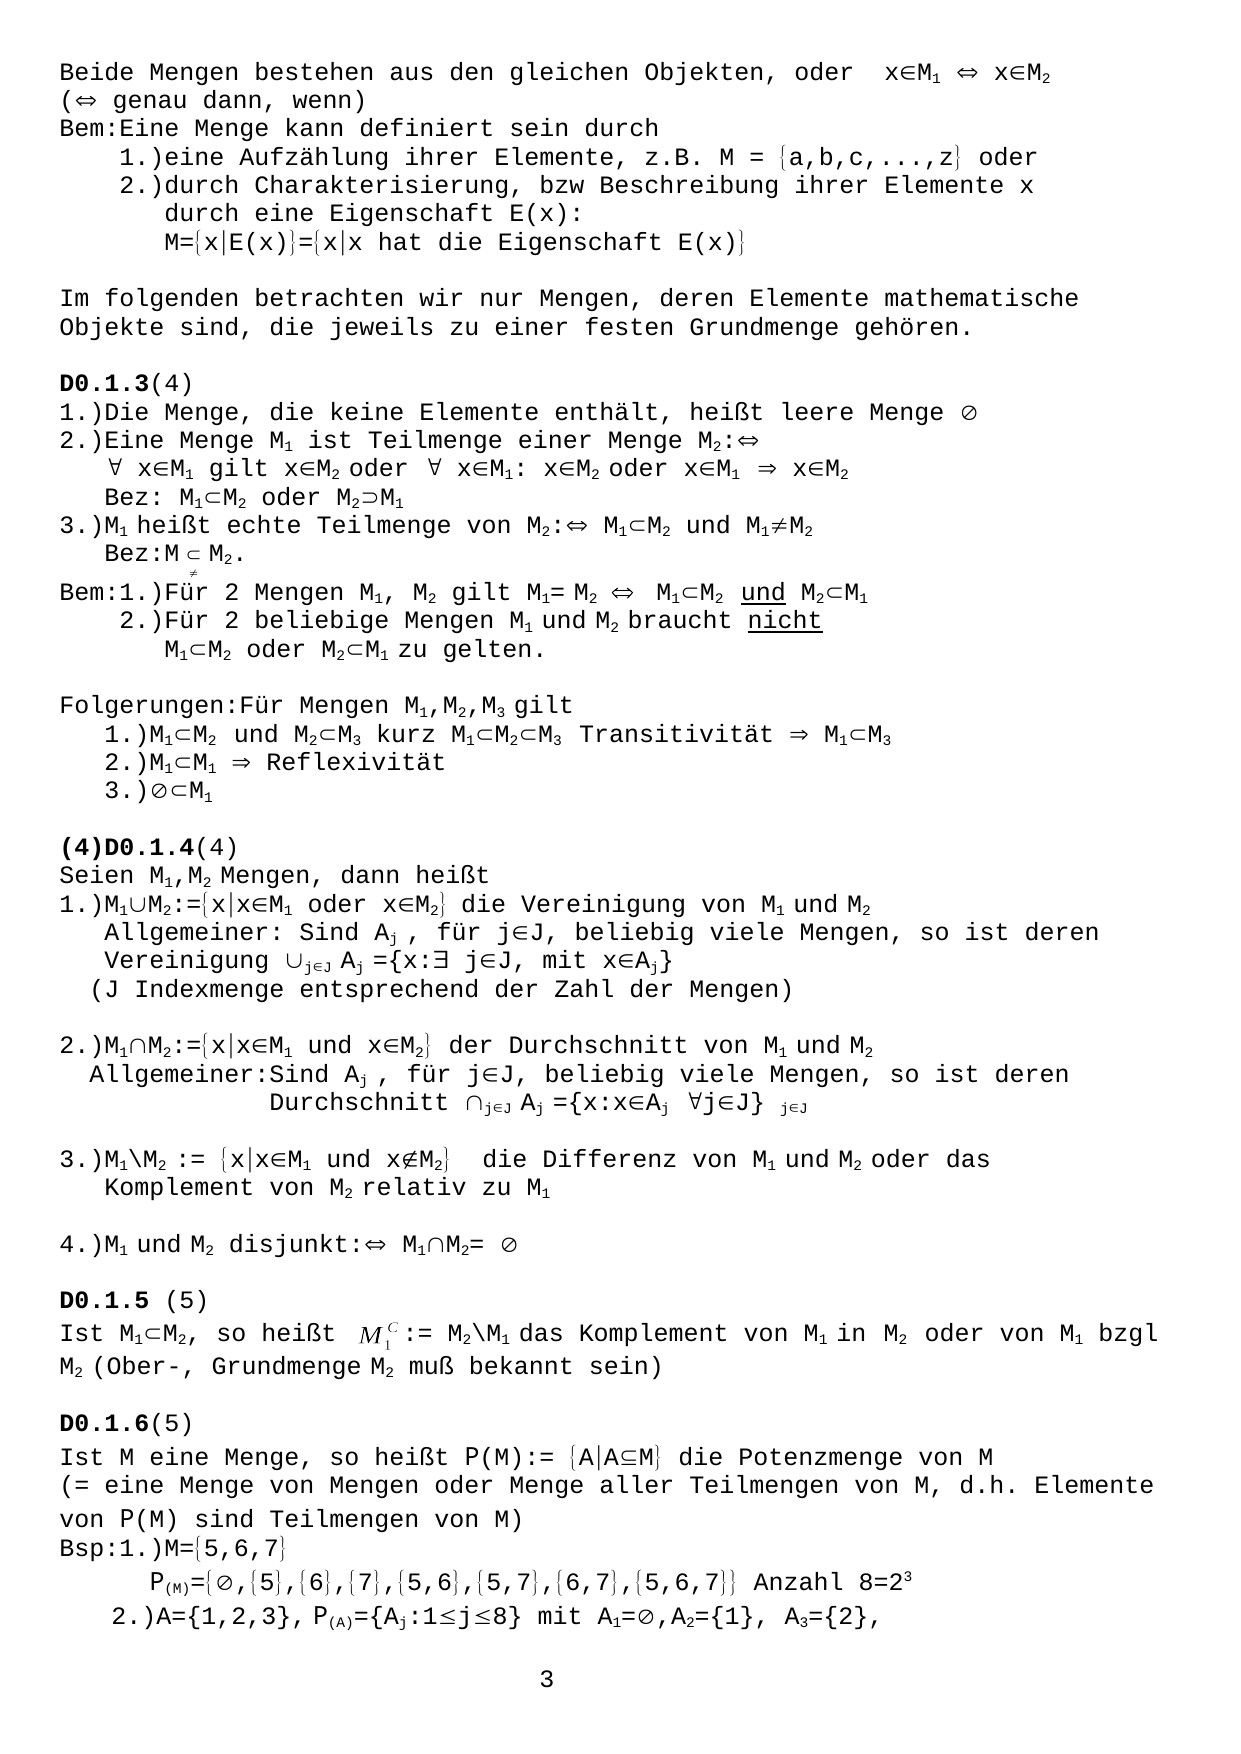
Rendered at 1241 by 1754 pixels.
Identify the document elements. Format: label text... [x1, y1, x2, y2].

text 3.)M1\M2 := xxM1 und xM2 die Differenz von M1 und M2 oder das [59, 1146, 1181, 1175]
text 2.)M1M2:=xxM1 und xM2 der Durchschnitt von M1 und M2 [59, 1033, 1181, 1061]
text Allgemeiner: Sind Aj , für jJ, beliebig viele Mengen, so ist deren [59, 920, 1181, 948]
text Bem:Eine Menge kann definiert sein durch [59, 116, 1181, 144]
text Ist M1M2, so heißt := M2\M1 das Komplement von M1 in M2 oder von M1 bzgl M2 (Ober-, Grundmenge M2 muß bekannt sein) [59, 1316, 1181, 1382]
text Komplement von M2 relativ zu M1 [59, 1175, 1181, 1203]
text 2.)Eine Menge M1 ist Teilmenge einer Menge M2: [59, 427, 1181, 456]
text Bez: M1M2 oder M2M1 [59, 484, 1181, 512]
text 2.)A={1,2,3}, P(A)={Aj:1j8} mit A1=,A2={1}, A3={2}, [59, 1598, 1181, 1632]
text Vereinigung jJ Aj ={x: jJ, mit xAj} [59, 948, 1181, 976]
text Beide Mengen bestehen aus den gleichen Objekten, oder xM1  xM2 [59, 59, 1181, 87]
text Ist M eine Menge, so heißt P(M):= AAM die Potenzmenge von M [59, 1438, 1181, 1473]
text M1M2 oder M2M1 zu gelten. Folgerungen:Für Mengen M1,M2,M3 gilt [59, 636, 1181, 721]
text 1.)eine Aufzählung ihrer Elemente, z.B. M = a,b,c,...,z oder [59, 144, 1181, 172]
text Bez:MM2. [59, 541, 1181, 580]
text 2.)Für 2 beliebige Mengen M1 und M2 braucht nicht [59, 608, 1181, 636]
text D0.1.5 (5) [59, 1288, 1181, 1316]
text Bsp:1.)M=5,6,7 [59, 1535, 1181, 1564]
text Allgemeiner:Sind Aj , für jJ, beliebig viele Mengen, so ist deren [59, 1061, 1181, 1090]
text 1.)M1M2 und M2M3 kurz M1M2M3 Transitivität  M1M3 [59, 721, 1181, 750]
text M=xE(x)=xx hat die Eigenschaft E(x) [59, 229, 1181, 257]
text (= eine Menge von Mengen oder Menge aller Teilmengen von M, d.h. Elemente von P(M) sind Teilmengen von M) [59, 1473, 1181, 1535]
text ( genau dann, wenn) [59, 87, 1181, 116]
text 2.)durch Charakterisierung, bzw Beschreibung ihrer Elemente x [59, 172, 1181, 201]
text 1.)M1M2:=xxM1 oder xM2 die Vereinigung von M1 und M2 [59, 891, 1181, 920]
text Bem:1.)Für 2 Mengen M1, M2 gilt M1= M2 M1M2 und M2M1 [59, 580, 1181, 608]
text Im folgenden betrachten wir nur Mengen, deren Elemente mathematische Objekte sind, die jeweils zu einer festen Grundmenge gehören. [59, 286, 1181, 342]
text  xM1 gilt xM2 oder  xM1: xM2 oder xM1  xM2 [59, 456, 1181, 484]
text (J Indexmenge entsprechend der Zahl der Mengen) [59, 976, 1181, 1005]
text Seien M1,M2 Mengen, dann heißt [59, 863, 1181, 891]
text D0.1.3(4) [59, 342, 1181, 399]
text (4)D0.1.4(4) [59, 835, 1181, 863]
text 3.)M1 heißt echte Teilmenge von M2: M1M2 und M1M2 [59, 512, 1181, 541]
text 1.)Die Menge, die keine Elemente enthält, heißt leere Menge  [59, 399, 1181, 427]
text 2.)M1M1  Reflexivität [59, 750, 1181, 778]
text durch eine Eigenschaft E(x): [59, 201, 1181, 229]
text D0.1.6(5) [59, 1410, 1181, 1438]
text 3.)M1 [59, 778, 1181, 806]
text Durchschnitt jJ Aj ={x:xAj jJ} jJ [59, 1090, 1181, 1118]
text 4.)M1 und M2 disjunkt: M1M2=  [59, 1231, 1181, 1260]
text P(M)=,5,6,7,5,6,5,7,6,7,5,6,7 Anzahl 8=23 [59, 1564, 1181, 1598]
